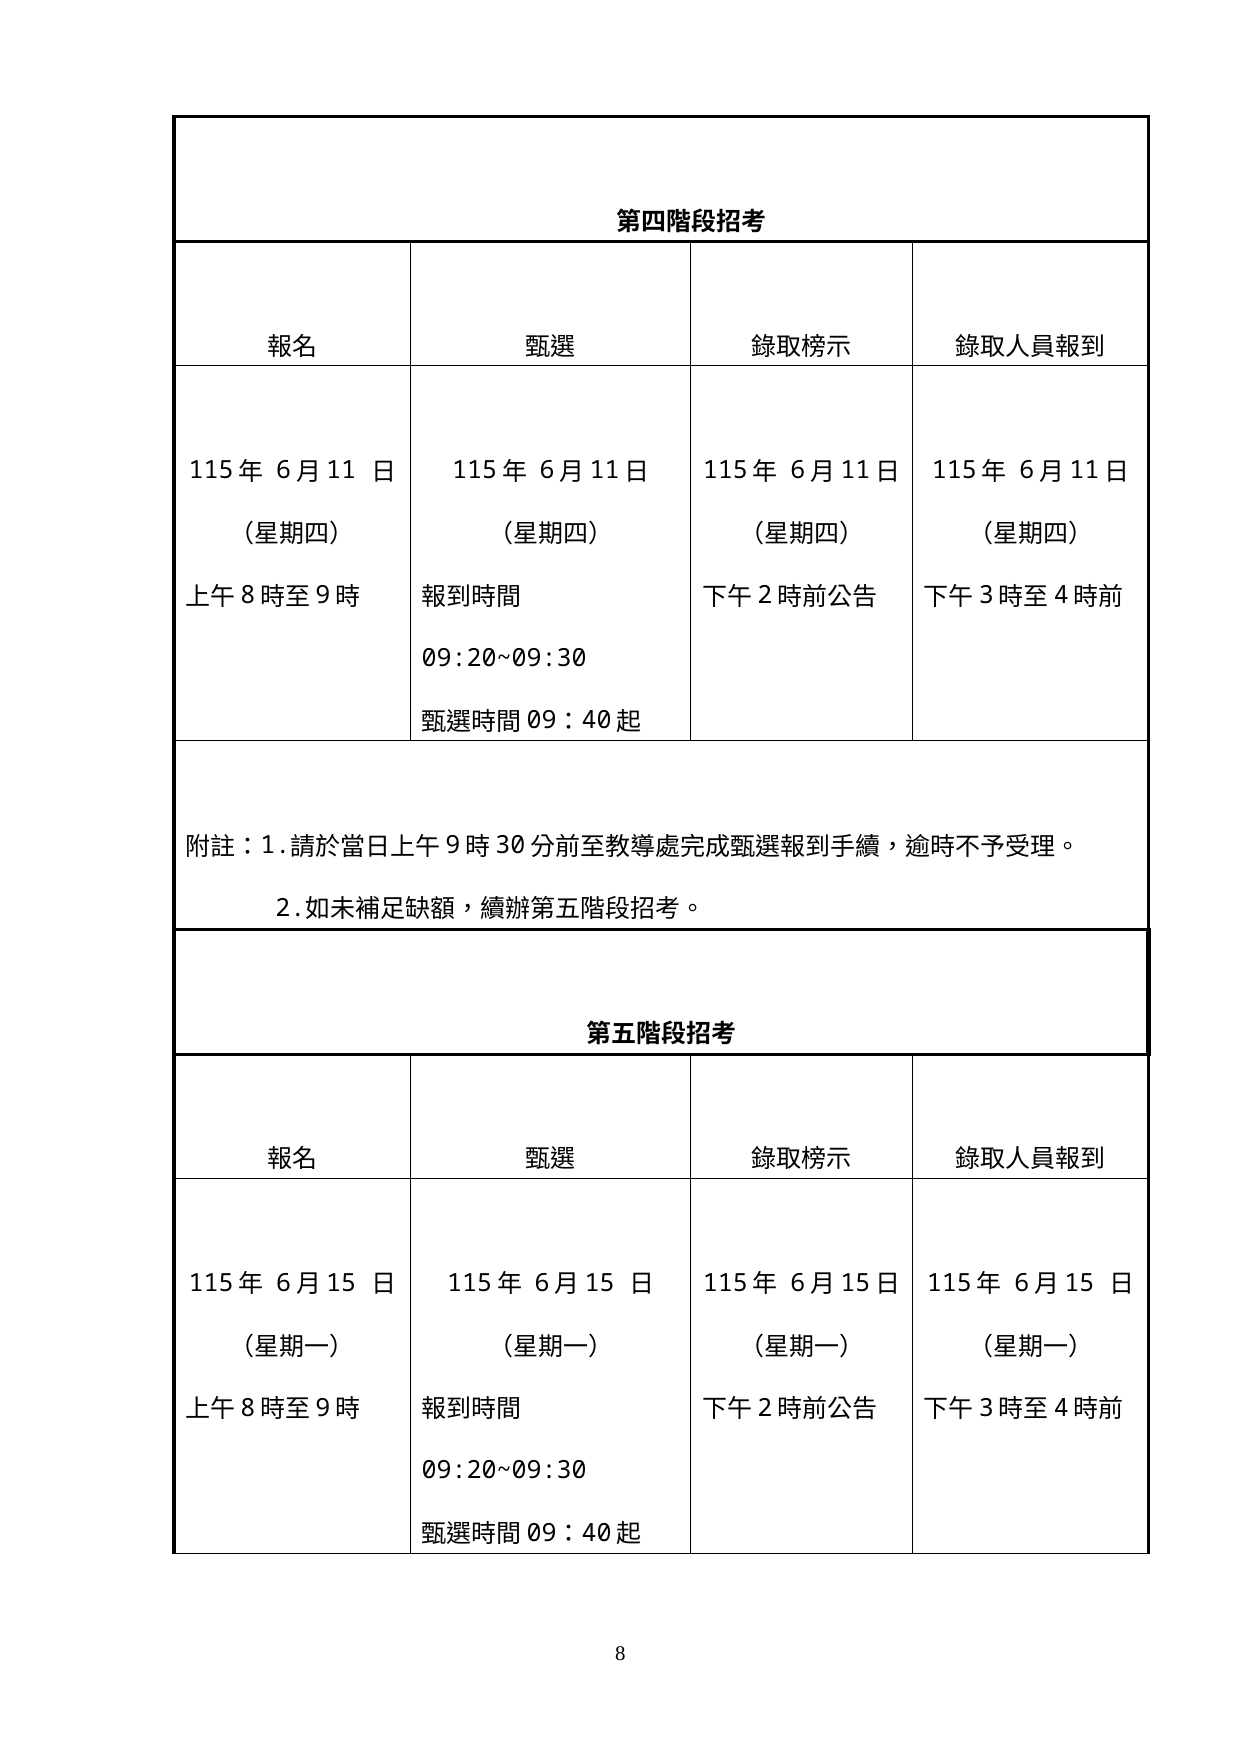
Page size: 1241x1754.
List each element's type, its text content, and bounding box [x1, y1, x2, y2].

table_cell 甄選 [411, 1056, 690, 1177]
table_cell 115年 6月15 日 （星期一） 上午8時至9時 [176, 1179, 410, 1552]
table_cell 115年 6月11日 （星期四） 下午2時前公告 [691, 366, 912, 740]
table_cell 錄取人員報到 [913, 243, 1147, 365]
table_cell 115年 6月15日 （星期一） 下午2時前公告 [691, 1179, 912, 1552]
table_cell 115年 6月15 日 （星期一） 下午3時至4時前 [913, 1179, 1147, 1552]
table_cell 錄取榜示 [691, 1056, 912, 1177]
table_cell 第四階段招考 [176, 118, 1147, 240]
table_cell 報名 [176, 1056, 410, 1177]
table_cell 附註：1.請於當日上午9時30分前至教導處完成甄選報到手續，逾時不予受理。 2.如未補足缺額，續辦第五階段招考。 [176, 741, 1147, 927]
table_cell 115年 6月11 日 （星期四） 上午8時至9時 [176, 366, 410, 740]
table_cell 115年 6月15 日 （星期一） 報到時間09:20~09:30 甄選時間09：40起 [411, 1179, 690, 1552]
table_cell 甄選 [411, 243, 690, 365]
table_cell 報名 [176, 243, 410, 365]
table_cell 第五階段招考 [176, 931, 1146, 1052]
table_cell 錄取人員報到 [913, 1056, 1147, 1177]
table_cell 115年 6月11日 （星期四） 下午3時至4時前 [913, 366, 1147, 740]
table_cell 錄取榜示 [691, 243, 912, 365]
table_cell 115年 6月11日 （星期四） 報到時間09:20~09:30 甄選時間09：40起 [411, 366, 690, 740]
